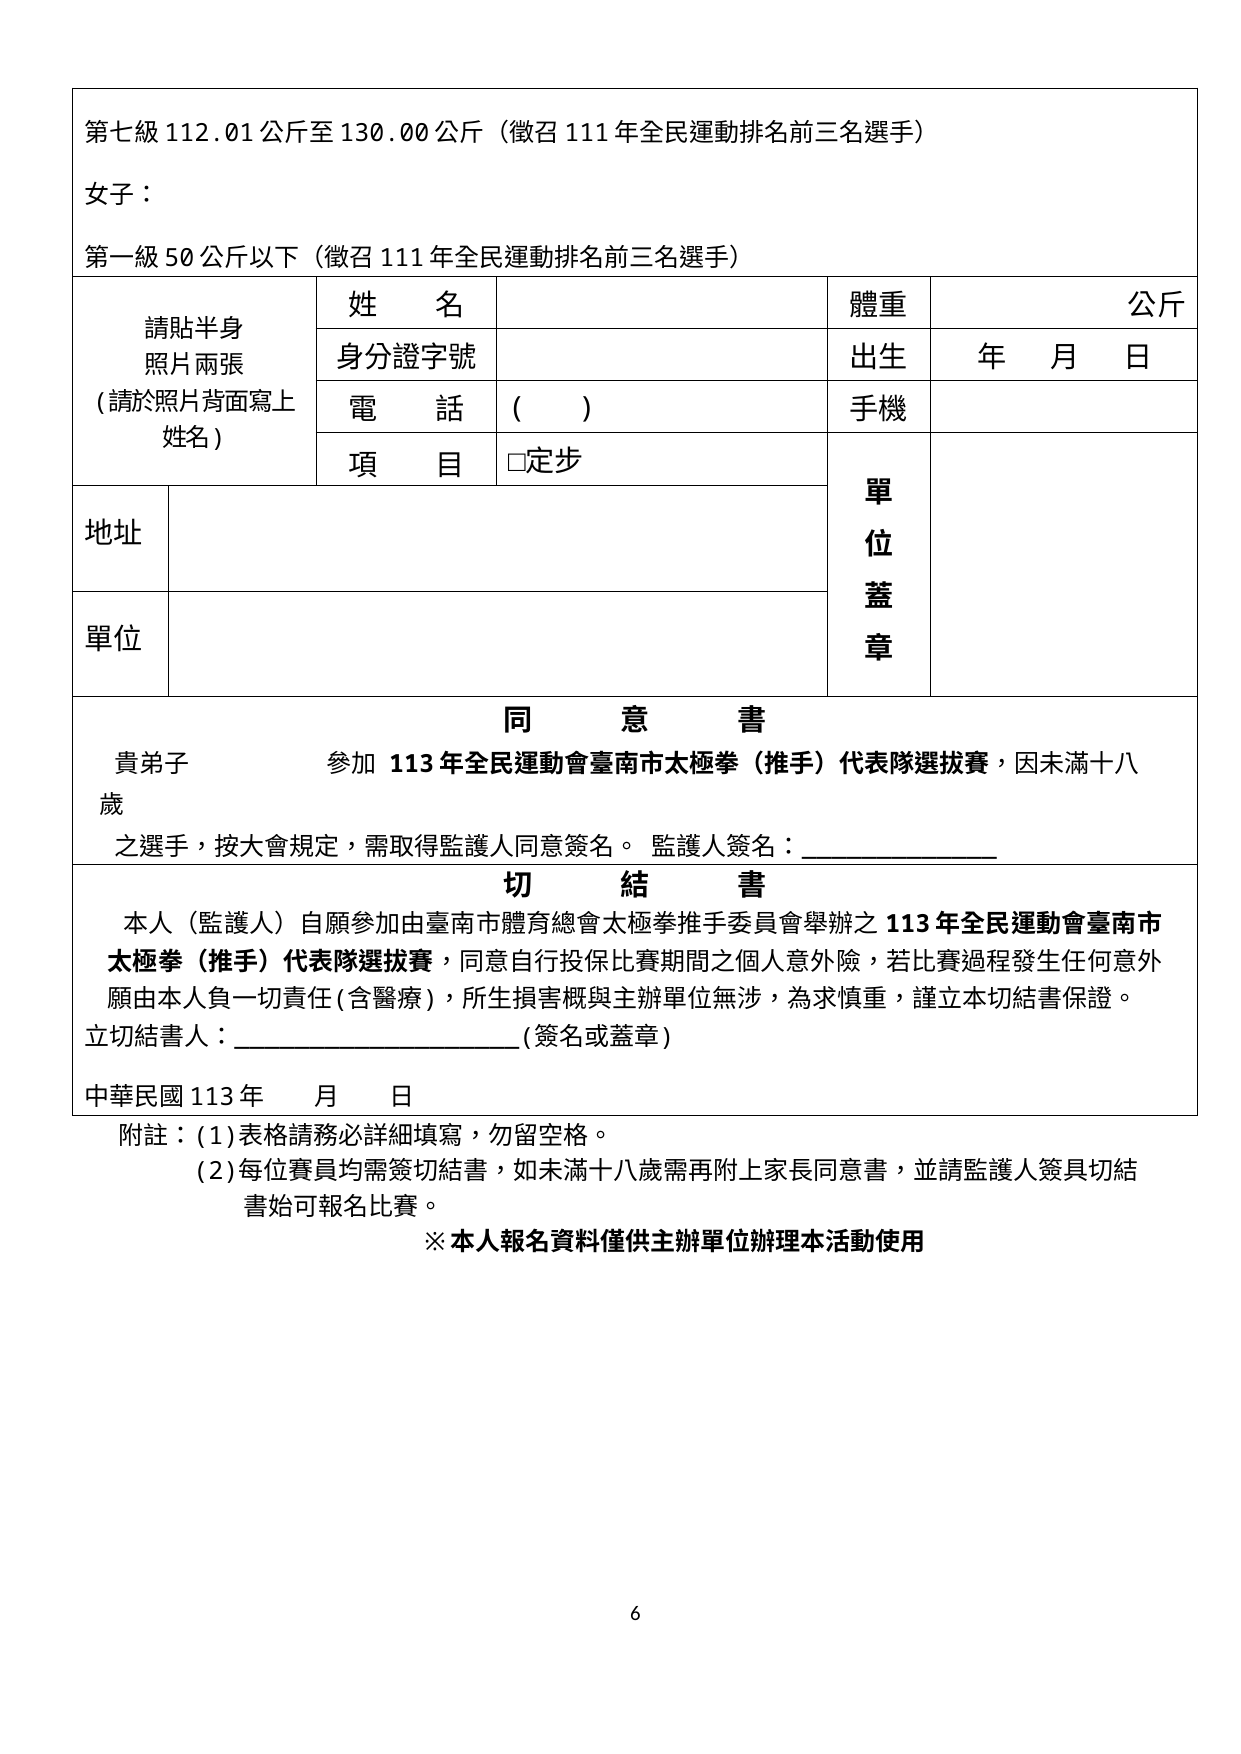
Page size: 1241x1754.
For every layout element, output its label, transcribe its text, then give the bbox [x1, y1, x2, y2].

table_cell 年 月 日 [931, 329, 1197, 380]
table_cell □定步 [497, 433, 827, 485]
table_cell [169, 486, 827, 591]
table_cell 電 話 [317, 381, 496, 432]
text ※本人報名資料僅供主辦單位辦理本活動使用 [193, 1222, 1152, 1258]
table_cell 請貼半身 照片兩張 (請於照片背面寫上姓名) [73, 277, 316, 485]
table_cell [931, 433, 1197, 696]
table_cell 項 目 [317, 433, 496, 485]
table_cell 同 意 書 貴弟子 參加 113年全民運動會臺南市太極拳（推手）代表隊選拔賽，因未滿十八歲 之選手，按大會規定，需取得監護人同意簽名。 監護人簽名：_____________ [73, 697, 1197, 864]
table_cell [497, 329, 827, 380]
text 附註：(1)表格請務必詳細填寫，勿留空格。 [118, 1116, 1152, 1151]
table_cell 切 結 書 本人（監護人）自願參加由臺南市體育總會太極拳推手委員會舉辦之113年全民運動會臺南市太極拳（推手）代表隊選拔賽，同意自行投保比賽期間之個人意外險，若比賽過程發生任何意外願由本人負一切責任(含醫療)，所生損害概與主辦單位無涉，為求慎重，謹立本切結書保證。 立切結書人：___________________(簽名或蓋章) 中華民國113年 月 日 [73, 865, 1197, 1115]
table_cell 出生 [828, 329, 930, 380]
table_cell 第七級112.01公斤至130.00公斤（徵召111年全民運動排名前三名選手） 女子： 第一級50公斤以下（徵召111年全民運動排名前三名選手） [73, 89, 1197, 276]
table_cell 身分證字號 [317, 329, 496, 380]
table_cell 手機 [828, 381, 930, 432]
text (2)每位賽員均需簽切結書，如未滿十八歲需再附上家長同意書，並請監護人簽具切結書始可報名比賽。 [193, 1151, 1152, 1222]
table_cell ( ) [497, 381, 827, 432]
table_cell [931, 381, 1197, 432]
table_cell 公斤 [931, 277, 1197, 328]
table_cell 體重 [828, 277, 930, 328]
table_cell 姓 名 [317, 277, 496, 328]
table_cell 單 位 蓋 章 [828, 433, 930, 696]
table_cell 地址 [73, 486, 168, 591]
table_cell [169, 592, 827, 696]
table_cell [497, 277, 827, 328]
table_cell 單位 [73, 592, 168, 696]
